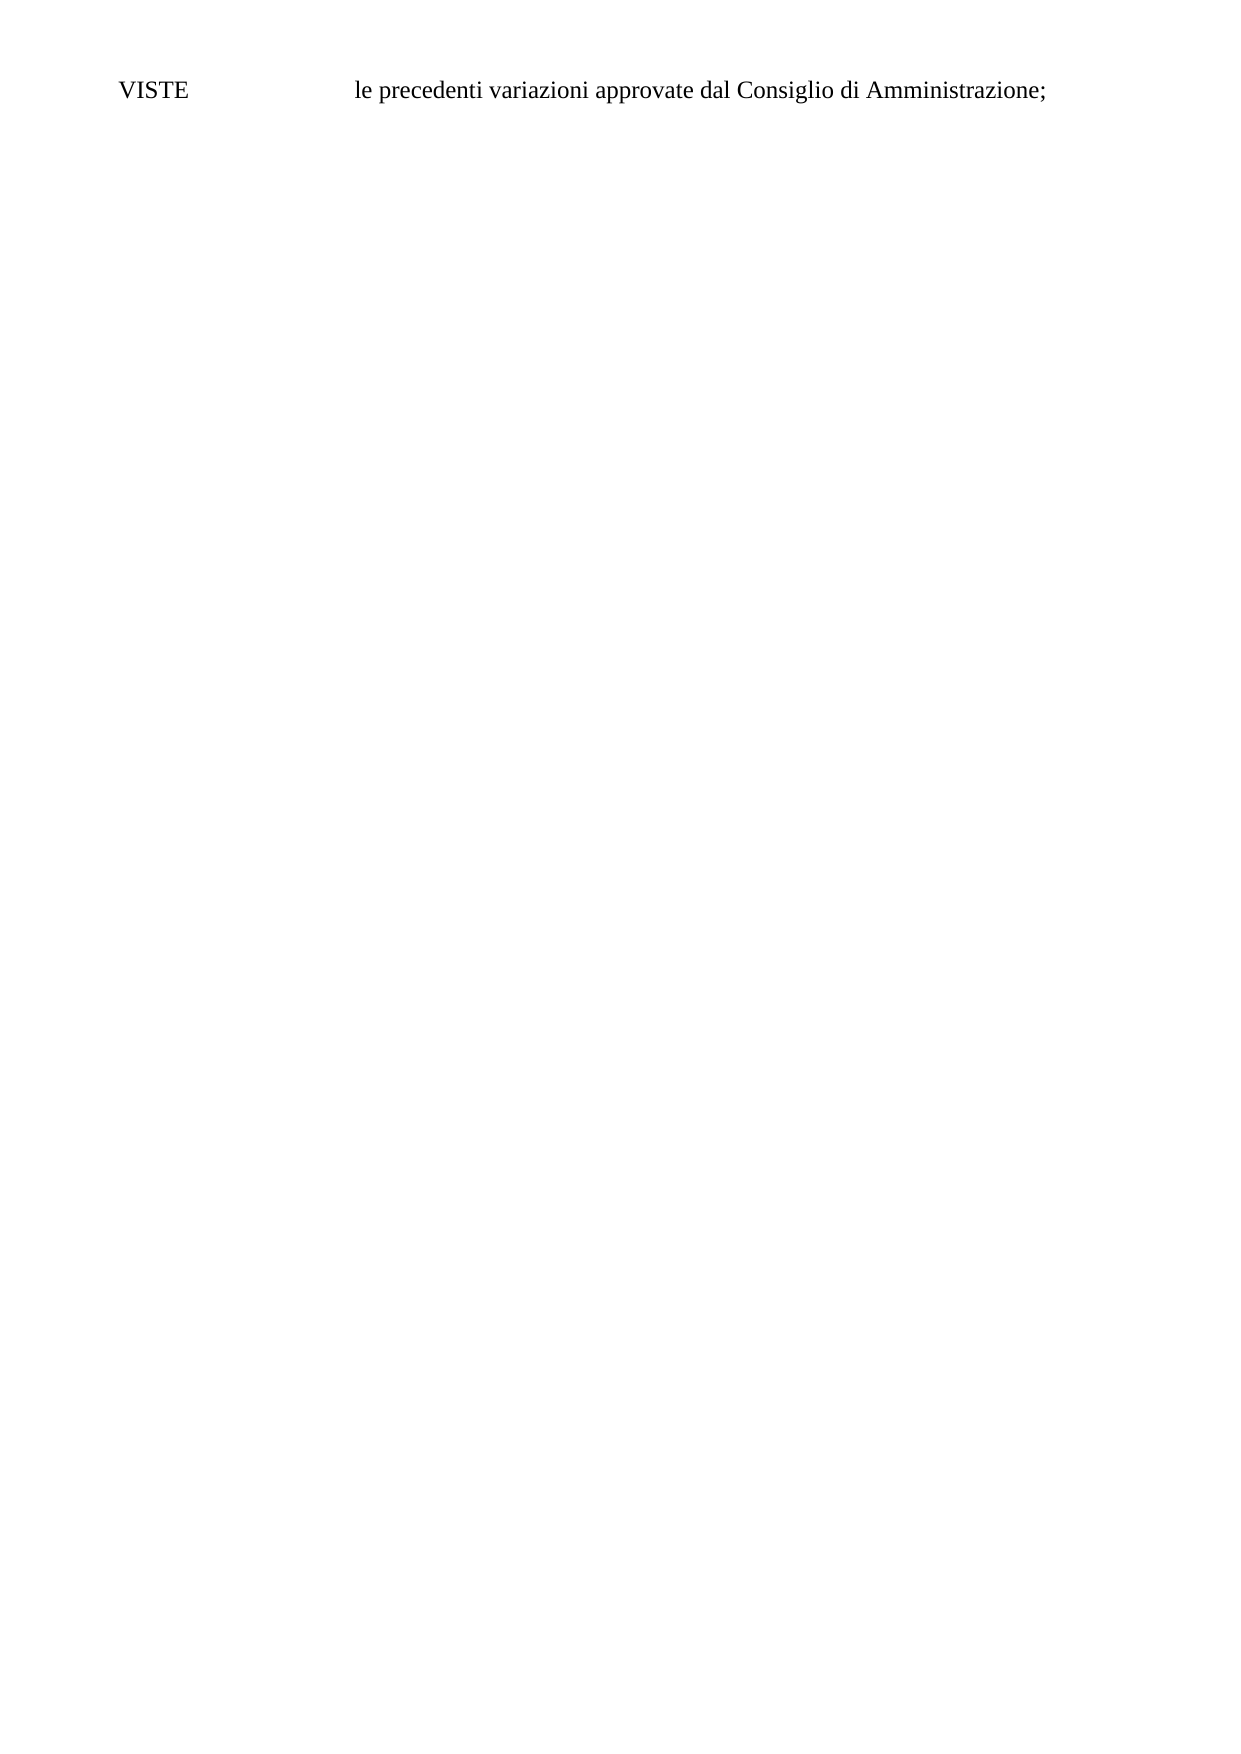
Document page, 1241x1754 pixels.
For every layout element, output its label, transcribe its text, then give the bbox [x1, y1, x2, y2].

text VISTE le precedenti variazioni approvate dal Consiglio di Amministrazione; [118, 74, 1122, 105]
